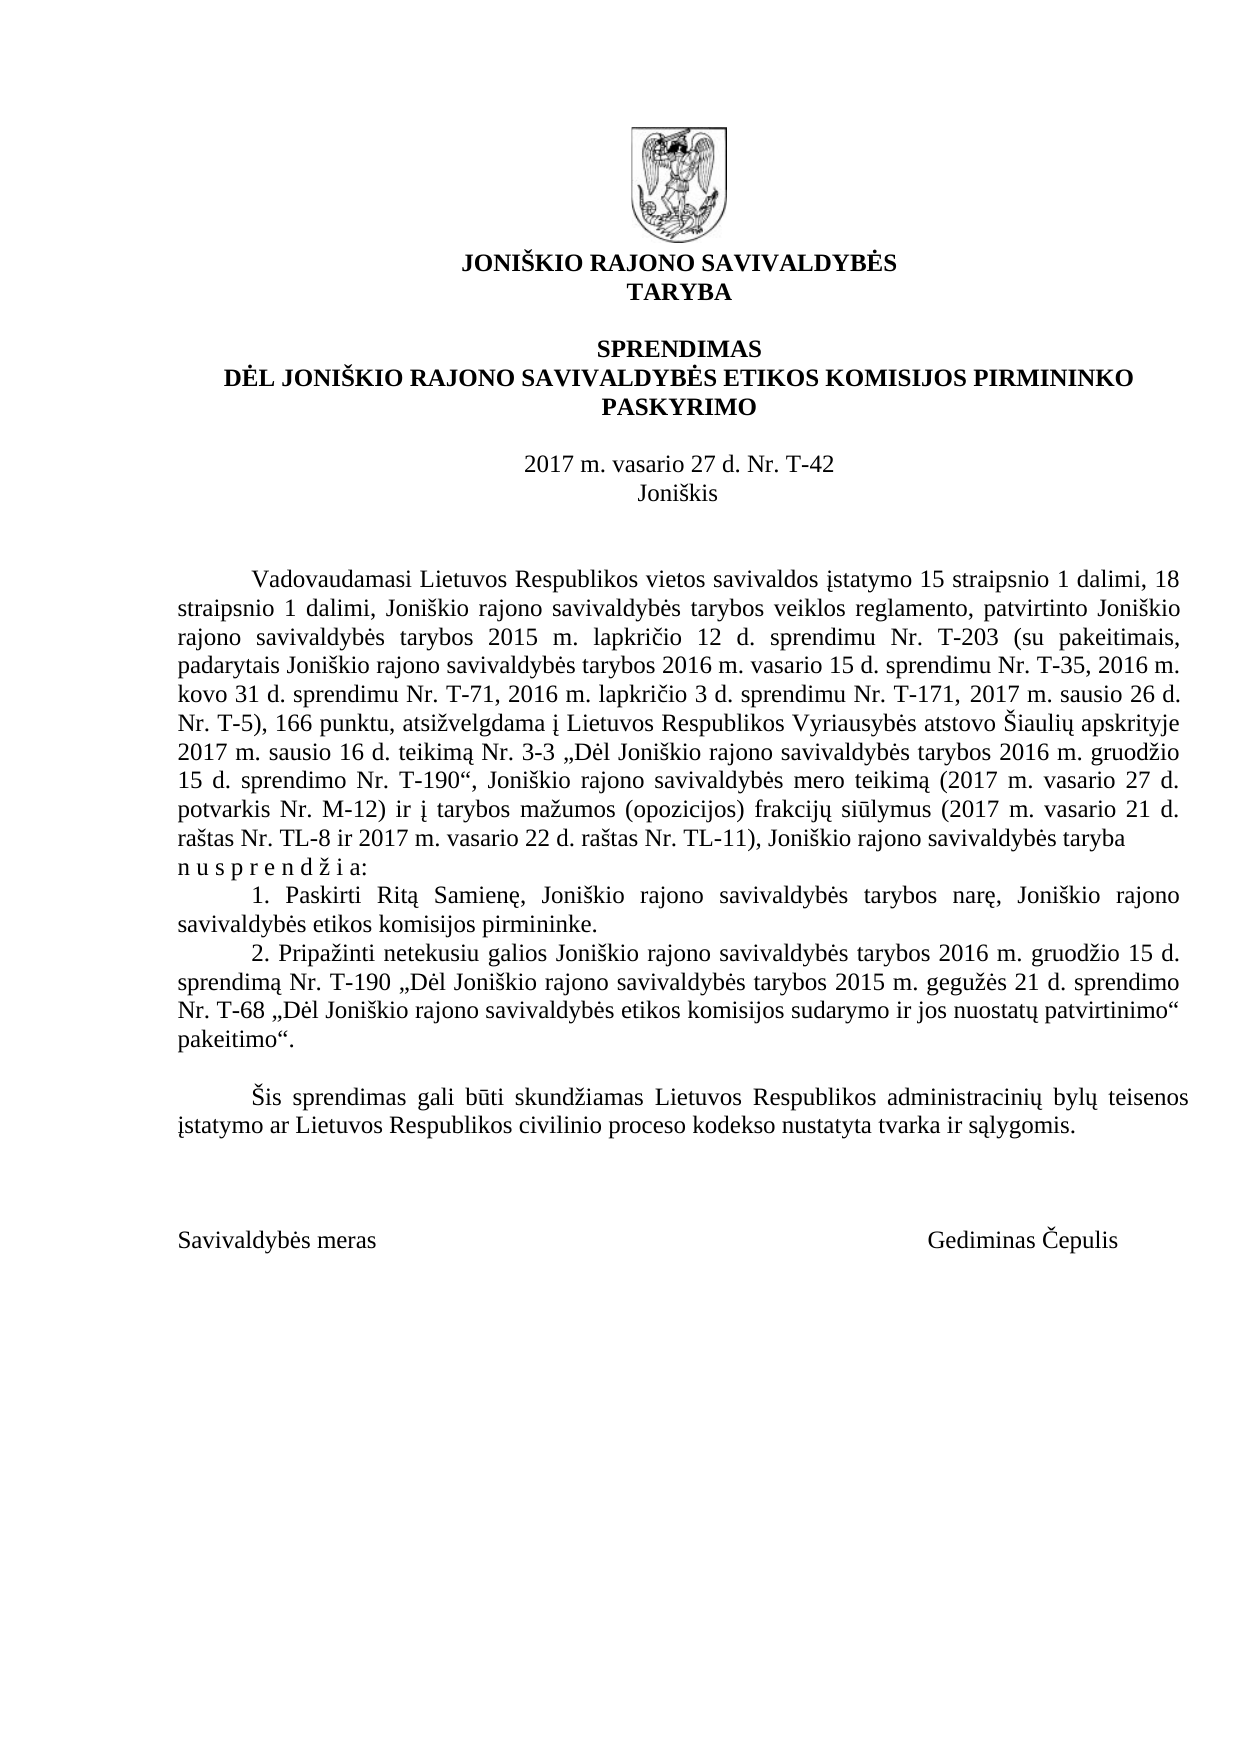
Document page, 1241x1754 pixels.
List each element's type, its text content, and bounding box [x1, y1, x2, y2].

text SPRENDIMAS [177, 334, 1181, 363]
text Savivaldybės meras Gediminas Čepulis [177, 1225, 1181, 1254]
text DĖL JONIŠKIO RAJONO SAVIVALDYBĖS ETIKOS KOMISIJOS PIRMININKO PASKYRIMO [177, 363, 1181, 420]
text Joniškio rajono savivaldybės [177, 248, 1181, 277]
text 1. Paskirti Ritą Samienę, Joniškio rajono savivaldybės tarybos narę, Joniškio rajono savivaldybės etikos komisijos pirmininke. [177, 880, 1181, 938]
text Šis sprendimas gali būti skundžiamas Lietuvos Respublikos administracinių bylų teisenos įstatymo ar Lietuvos Respublikos civilinio proceso kodekso nustatyta tvarka ir sąlygomis. [177, 1082, 1189, 1139]
text n u s p r e n d ž i a: [177, 852, 1181, 880]
text TARYBA [177, 277, 1181, 305]
text 2. Pripažinti netekusiu galios Joniškio rajono savivaldybės tarybos 2016 m. gruodžio 15 d. sprendimą Nr. T-190 „Dėl Joniškio rajono savivaldybės tarybos 2015 m. gegužės 21 d. sprendimo Nr. T-68 „Dėl Joniškio rajono savivaldybės etikos komisijos sudarymo ir jos nuostatų patvirtinimo“ pakeitimo“. [177, 938, 1181, 1053]
text Vadovaudamasi Lietuvos Respublikos vietos savivaldos įstatymo 15 straipsnio 1 dalimi, 18 straipsnio 1 dalimi, Joniškio rajono savivaldybės tarybos veiklos reglamento, patvirtinto Joniškio rajono savivaldybės tarybos 2015 m. lapkričio 12 d. sprendimu Nr. T-203 (su pakeitimais, padarytais Joniškio rajono savivaldybės tarybos 2016 m. vasario 15 d. sprendimu Nr. T-35, 2016 m. kovo 31 d. sprendimu Nr. T-71, 2016 m. lapkričio 3 d. sprendimu Nr. T-171, 2017 m. sausio 26 d. Nr. T-5), 166 punktu, atsižvelgdama į Lietuvos Respublikos Vyriausybės atstovo Šiaulių apskrityje 2017 m. sausio 16 d. teikimą Nr. 3-3 „Dėl Joniškio rajono savivaldybės tarybos 2016 m. gruodžio 15 d. sprendimo Nr. T-190“, Joniškio rajono savivaldybės mero teikimą (2017 m. vasario 27 d. potvarkis Nr. M-12) ir į tarybos mažumos (opozicijos) frakcijų siūlymus (2017 m. vasario 21 d. raštas Nr. TL-8 ir 2017 m. vasario 22 d. raštas Nr. TL-11), Joniškio rajono savivaldybės taryba [177, 564, 1181, 852]
text Joniškis [174, 478, 1181, 507]
text 2017 m. vasario 27 d. Nr. T-42 [177, 449, 1181, 478]
